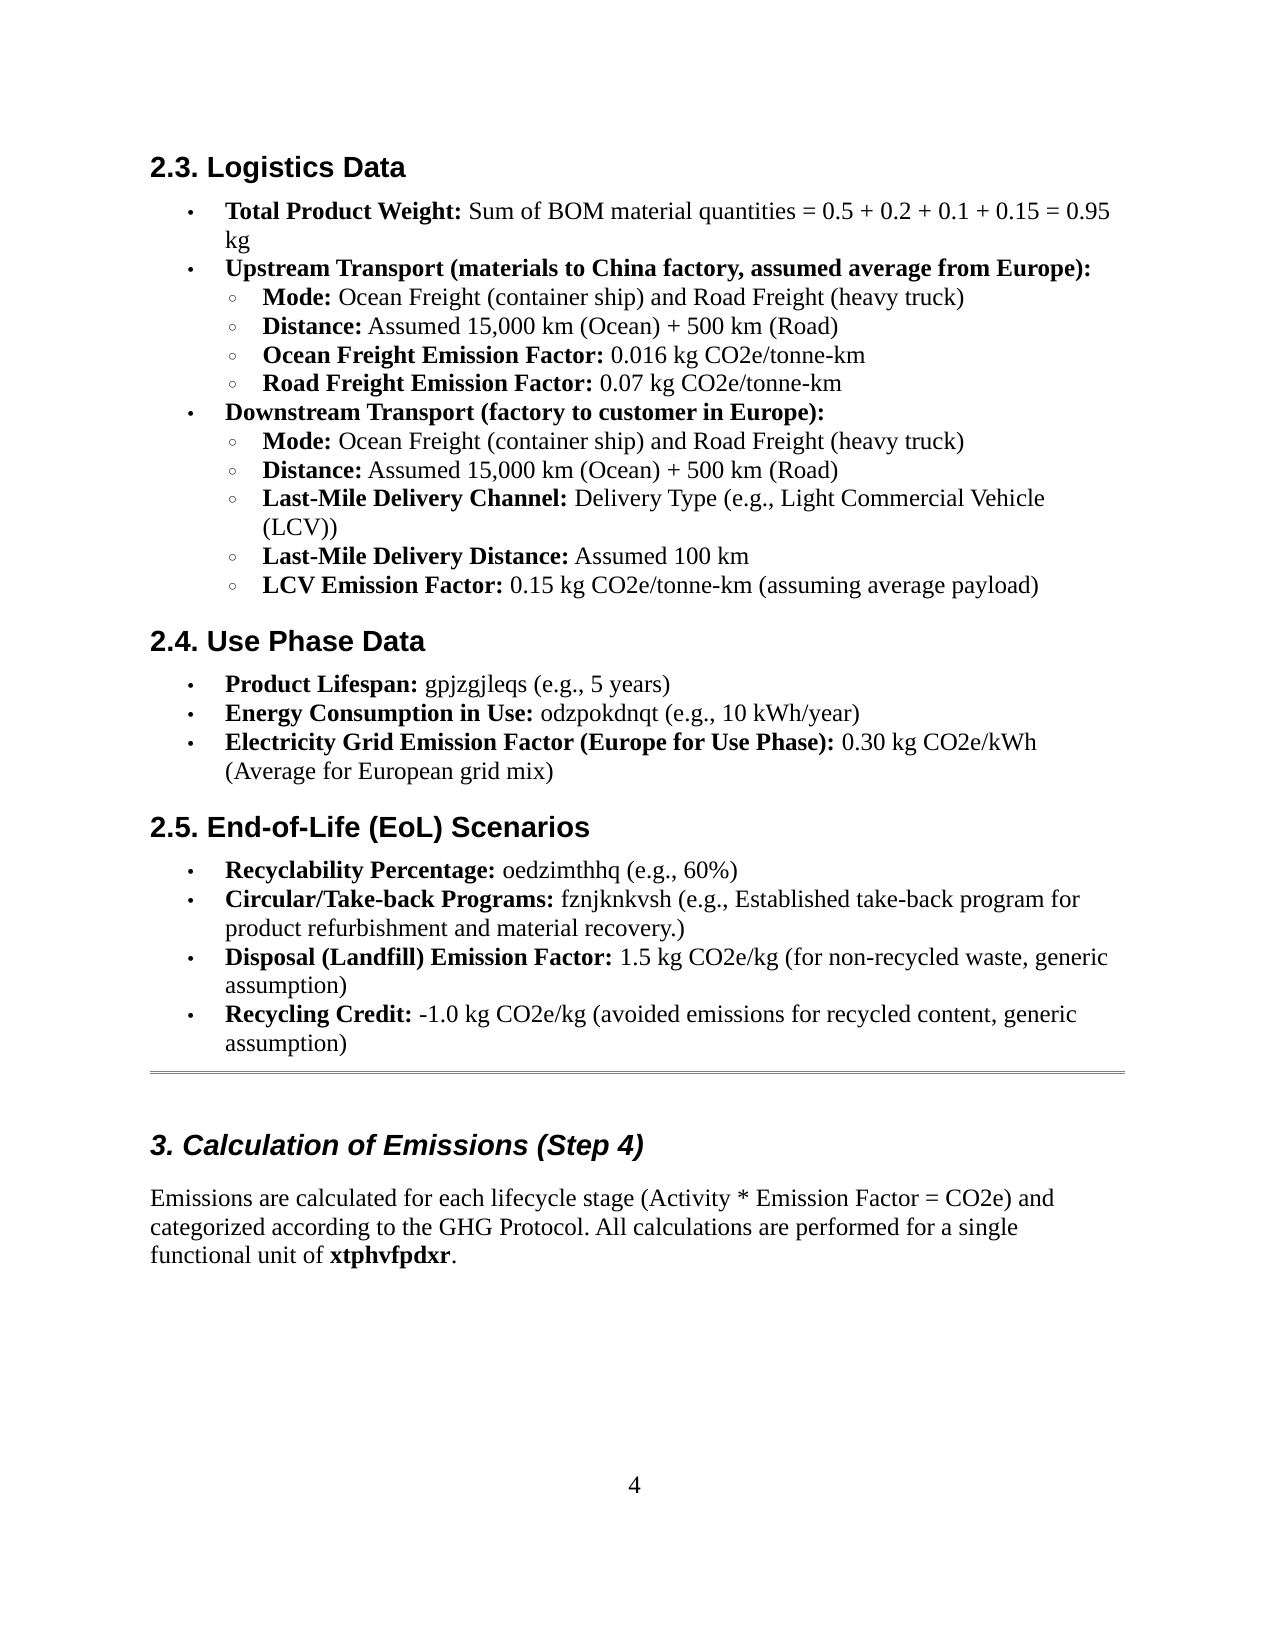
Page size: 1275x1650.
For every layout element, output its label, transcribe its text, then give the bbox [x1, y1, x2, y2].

list Electricity Grid Emission Factor (Europe for Use Phase): 0.30 kg CO2e/kWh (Average for European grid mix) [187, 727, 1125, 784]
list Recyclability Percentage: oedzimthhq (e.g., 60%) [187, 856, 1125, 884]
list Last-Mile Delivery Channel: Delivery Type (e.g., Light Commercial Vehicle (LCV)) [225, 483, 1125, 541]
list Recycling Credit: -1.0 kg CO2e/kg (avoided emissions for recycled content, generic assumption) [187, 999, 1125, 1057]
list Road Freight Emission Factor: 0.07 kg CO2e/tonne-km [225, 368, 1125, 397]
list Circular/Take-back Programs: fznjknkvsh (e.g., Established take-back program for product refurbishment and material recovery.) [187, 884, 1125, 942]
subtitle 3. Calculation of Emissions (Step 4) [150, 1128, 1125, 1162]
list Downstream Transport (factory to customer in Europe): [187, 397, 1125, 426]
list Mode: Ocean Freight (container ship) and Road Freight (heavy truck) [225, 426, 1125, 455]
subtitle 2.4. Use Phase Data [150, 623, 1125, 657]
list LCV Emission Factor: 0.15 kg CO2e/tonne-km (assuming average payload) [225, 570, 1125, 598]
list Product Lifespan: gpjzgjleqs (e.g., 5 years) [187, 669, 1125, 698]
subtitle 2.3. Logistics Data [150, 150, 1125, 183]
list Last-Mile Delivery Distance: Assumed 100 km [225, 541, 1125, 570]
list Upstream Transport (materials to China factory, assumed average from Europe): [187, 253, 1125, 282]
list Distance: Assumed 15,000 km (Ocean) + 500 km (Road) [225, 311, 1125, 340]
list Ocean Freight Emission Factor: 0.016 kg CO2e/tonne-km [225, 340, 1125, 368]
text Emissions are calculated for each lifecycle stage (Activity * Emission Factor = CO2e) and categorized according to the GHG Protocol. All calculations are performed for a single functional unit of xtphvfpdxr. [150, 1183, 1125, 1269]
list Distance: Assumed 15,000 km (Ocean) + 500 km (Road) [225, 455, 1125, 483]
list Energy Consumption in Use: odzpokdnqt (e.g., 10 kWh/year) [187, 698, 1125, 727]
list Mode: Ocean Freight (container ship) and Road Freight (heavy truck) [225, 282, 1125, 311]
subtitle 2.5. End-of-Life (EoL) Scenarios [150, 809, 1125, 843]
list Total Product Weight: Sum of BOM material quantities = 0.5 + 0.2 + 0.1 + 0.15 = 0.95 kg [187, 196, 1125, 253]
list Disposal (Landfill) Emission Factor: 1.5 kg CO2e/kg (for non-recycled waste, generic assumption) [187, 942, 1125, 999]
